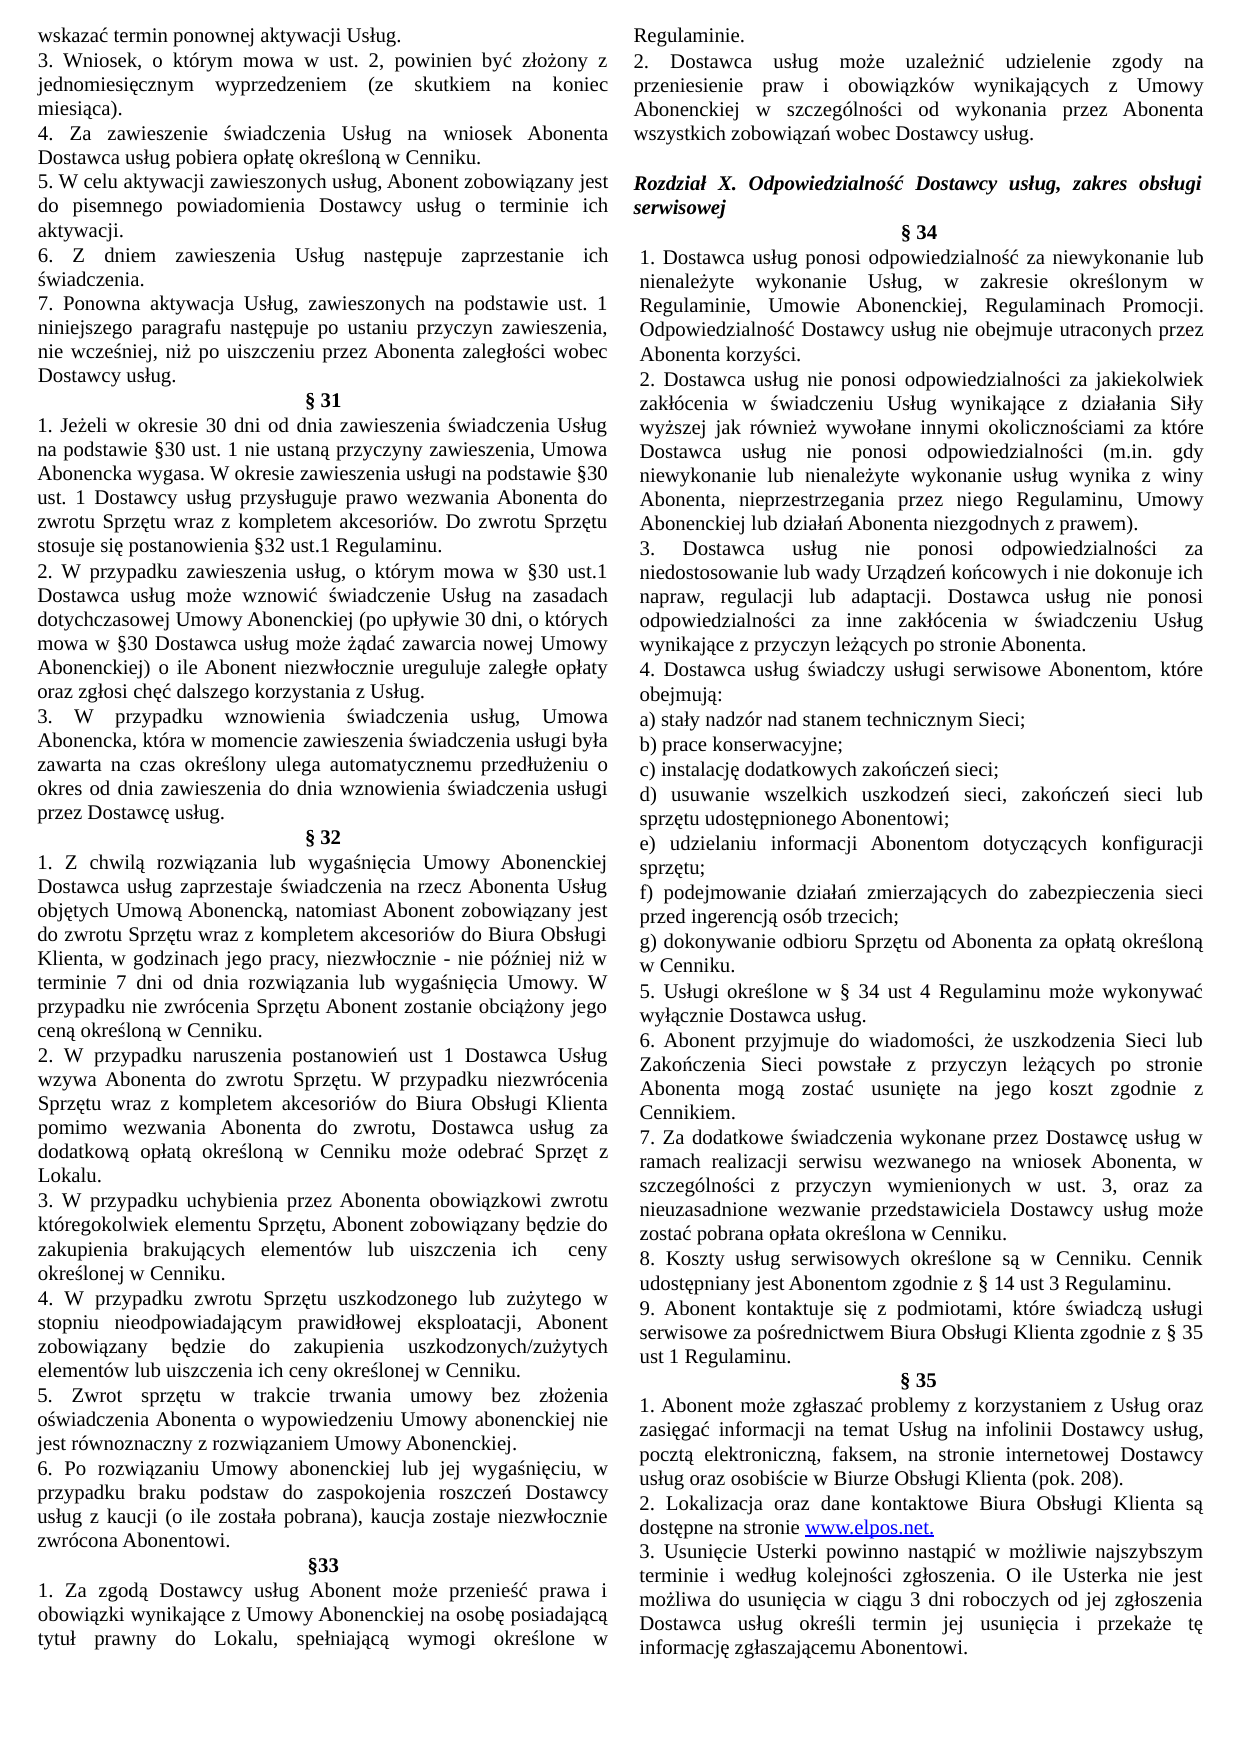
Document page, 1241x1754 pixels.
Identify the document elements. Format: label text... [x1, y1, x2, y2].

text 5. Zwrot sprzętu w trakcie trwania umowy bez złożenia oświadczenia Abonenta o wypowiedzeniu Umowy abonenckiej nie jest równoznaczny z rozwiązaniem Umowy Abonenckiej. [37, 1383, 609, 1455]
text 2. Lokalizacja oraz dane kontaktowe Biura Obsługi Klienta są dostępne na stronie www.elpos.net. [639, 1491, 1204, 1539]
text §33 [37, 1553, 609, 1577]
text wskazać termin ponownej aktywacji Usług. [38, 23, 608, 47]
text 1. Jeżeli w okresie 30 dni od dnia zawieszenia świadczenia Usług na podstawie §30 ust. 1 nie ustaną przyczyny zawieszenia, Umowa Abonencka wygasa. W okresie zawieszenia usługi na podstawie §30 ust. 1 Dostawcy usług przysługuje prawo wezwania Abonenta do zwrotu Sprzętu wraz z kompletem akcesoriów. Do zwrotu Sprzętu stosuje się postanowienia §32 ust.1 Regulaminu. [37, 413, 608, 557]
text 6. Abonent przyjmuje do wiadomości, że uszkodzenia Sieci lub Zakończenia Sieci powstałe z przyczyn leżących po stronie Abonenta mogą zostać usunięte na jego koszt zgodnie z Cennikiem. [639, 1028, 1204, 1124]
text 2. W przypadku naruszenia postanowień ust 1 Dostawca Usług wzywa Abonenta do zwrotu Sprzętu. W przypadku niezwrócenia Sprzętu wraz z kompletem akcesoriów do Biura Obsługi Klienta pomimo wezwania Abonenta do zwrotu, Dostawca usług za dodatkową opłatą określoną w Cenniku może odebrać Sprzęt z Lokalu. [38, 1043, 608, 1187]
text § 34 [633, 220, 1204, 244]
text 1. Dostawca usług ponosi odpowiedzialność za niewykonanie lub nienależyte wykonanie Usług, w zakresie określonym w Regulaminie, Umowie Abonenckiej, Regulaminach Promocji. Odpowiedzialność Dostawcy usług nie obejmuje utraconych przez Abonenta korzyści. [639, 245, 1204, 366]
text c) instalację dodatkowych zakończeń sieci; [639, 757, 1204, 781]
text 9. Abonent kontaktuje się z podmiotami, które świadczą usługi serwisowe za pośrednictwem Biura Obsługi Klienta zgodnie z § 35 ust 1 Regulaminu. [639, 1296, 1204, 1368]
text 3. W przypadku wznowienia świadczenia usług, Umowa Abonencka, która w momencie zawieszenia świadczenia usługi była zawarta na czas określony ulega automatycznemu przedłużeniu o okres od dnia zawieszenia do dnia wznowienia świadczenia usługi przez Dostawcę usług. [37, 704, 608, 824]
text 3. Wniosek, o którym mowa w ust. 2, powinien być złożony z jednomiesięcznym wyprzedzeniem (ze skutkiem na koniec miesiąca). [38, 48, 608, 120]
text 6. Po rozwiązaniu Umowy abonenckiej lub jej wygaśnięciu, w przypadku braku podstaw do zaspokojenia roszczeń Dostawcy usług z kaucji (o ile została pobrana), kaucja zostaje niezwłocznie zwrócona Abonentowi. [37, 1456, 609, 1552]
text 8. Koszty usług serwisowych określone są w Cenniku. Cennik udostępniany jest Abonentom zgodnie z § 14 ust 3 Regulaminu. [639, 1246, 1204, 1294]
text 2. W przypadku zawieszenia usług, o którym mowa w §30 ust.1 Dostawca usług może wznowić świadczenie Usług na zasadach dotychczasowej Umowy Abonenckiej (po upływie 30 dni, o których mowa w §30 Dostawca usług może żądać zawarcia nowej Umowy Abonenckiej) o ile Abonent niezwłocznie ureguluje zaległe opłaty oraz zgłosi chęć dalszego korzystania z Usług. [37, 558, 608, 703]
text 1. Za zgodą Dostawcy usług Abonent może przenieść prawa i obowiązki wynikające z Umowy Abonenckiej na osobę posiadającą tytuł prawny do Lokalu, spełniającą wymogi określone w [38, 1578, 608, 1650]
text § 35 [633, 1368, 1204, 1392]
text 7. Za dodatkowe świadczenia wykonane przez Dostawcę usług w ramach realizacji serwisu wezwanego na wniosek Abonenta, w szczególności z przyczyn wymienionych w ust. 3, oraz za nieuzasadnione wezwanie przedstawiciela Dostawcy usług może zostać pobrana opłata określona w Cenniku. [639, 1125, 1204, 1245]
text 5. W celu aktywacji zawieszonych usług, Abonent zobowiązany jest do pisemnego powiadomienia Dostawcy usług o terminie ich aktywacji. [38, 169, 609, 242]
text e) udzielaniu informacji Abonentom dotyczących konfiguracji sprzętu; [639, 831, 1204, 879]
text 2. Dostawca usług nie ponosi odpowiedzialności za jakiekolwiek zakłócenia w świadczeniu Usług wynikające z działania Siły wyższej jak również wywołane innymi okolicznościami za które Dostawca usług nie ponosi odpowiedzialności (m.in. gdy niewykonanie lub nienależyte wykonanie usług wynika z winy Abonenta, nieprzestrzegania przez niego Regulaminu, Umowy Abonenckiej lub działań Abonenta niezgodnych z prawem). [639, 367, 1204, 535]
text Regulaminie. [633, 23, 1204, 47]
text a) stały nadzór nad stanem technicznym Sieci; [639, 707, 1204, 731]
text 4. W przypadku zwrotu Sprzętu uszkodzonego lub zużytego w stopniu nieodpowiadającym prawidłowej eksploatacji, Abonent zobowiązany będzie do zakupienia uszkodzonych/zużytych elementów lub uiszczenia ich ceny określonej w Cenniku. [38, 1286, 608, 1382]
text 1. Abonent może zgłaszać problemy z korzystaniem z Usług oraz zasięgać informacji na temat Usług na infolinii Dostawcy usług, pocztą elektroniczną, faksem, na stronie internetowej Dostawcy usług oraz osobiście w Biurze Obsługi Klienta (pok. 208). [639, 1393, 1204, 1489]
text § 32 [37, 825, 608, 849]
text 4. Za zawieszenie świadczenia Usług na wniosek Abonenta Dostawca usług pobiera opłatę określoną w Cenniku. [38, 121, 609, 169]
text § 31 [38, 388, 608, 412]
text 7. Ponowna aktywacja Usług, zawieszonych na podstawie ust. 1 niniejszego paragrafu następuje po ustaniu przyczyn zawieszenia, nie wcześniej, niż po uiszczeniu przez Abonenta zaległości wobec Dostawcy usług. [38, 291, 608, 387]
text 3. Dostawca usług nie ponosi odpowiedzialności za niedostosowanie lub wady Urządzeń końcowych i nie dokonuje ich napraw, regulacji lub adaptacji. Dostawca usług nie ponosi odpowiedzialności za inne zakłócenia w świadczeniu Usług wynikające z przyczyn leżących po stronie Abonenta. [639, 536, 1204, 656]
text 5. Usługi określone w § 34 ust 4 Regulaminu może wykonywać wyłącznie Dostawca usług. [639, 978, 1204, 1027]
text 3. W przypadku uchybienia przez Abonenta obowiązkowi zwrotu któregokolwiek elementu Sprzętu, Abonent zobowiązany będzie do zakupienia brakujących elementów lub uiszczenia ich ceny określonej w Cenniku. [38, 1188, 608, 1284]
text 4. Dostawca usług świadczy usługi serwisowe Abonentom, które obejmują: [639, 657, 1204, 706]
text 2. Dostawca usług może uzależnić udzielenie zgody na przeniesienie praw i obowiązków wynikających z Umowy Abonenckiej w szczególności od wykonania przez Abonenta wszystkich zobowiązań wobec Dostawcy usług. [633, 48, 1204, 145]
text d) usuwanie wszelkich uszkodzeń sieci, zakończeń sieci lub sprzętu udostępnionego Abonentowi; [639, 782, 1204, 830]
text 3. Usunięcie Usterki powinno nastąpić w możliwie najszybszym terminie i według kolejności zgłoszenia. O ile Usterka nie jest możliwa do usunięcia w ciągu 3 dni roboczych od jej zgłoszenia Dostawca usług określi termin jej usunięcia i przekaże tę informację zgłaszającemu Abonentowi. [639, 1539, 1204, 1659]
text 6. Z dniem zawieszenia Usług następuje zaprzestanie ich świadczenia. [38, 243, 609, 291]
text 1. Z chwilą rozwiązania lub wygaśnięcia Umowy Abonenckiej Dostawca usług zaprzestaje świadczenia na rzecz Abonenta Usług objętych Umową Abonencką, natomiast Abonent zobowiązany jest do zwrotu Sprzętu wraz z kompletem akcesoriów do Biura Obsługi Klienta, w godzinach jego pracy, niezwłocznie - nie później niż w terminie 7 dni od dnia rozwiązania lub wygaśnięcia Umowy. W przypadku nie zwrócenia Sprzętu Abonent zostanie obciążony jego ceną określoną w Cenniku. [37, 850, 608, 1042]
text g) dokonywanie odbioru Sprzętu od Abonenta za opłatą określoną w Cenniku. [639, 929, 1204, 977]
text Rozdział X. Odpowiedzialność Dostawcy usług, zakres obsługi serwisowej [633, 171, 1204, 219]
text b) prace konserwacyjne; [639, 732, 1204, 756]
text f) podejmowanie działań zmierzających do zabezpieczenia sieci przed ingerencją osób trzecich; [639, 880, 1204, 928]
